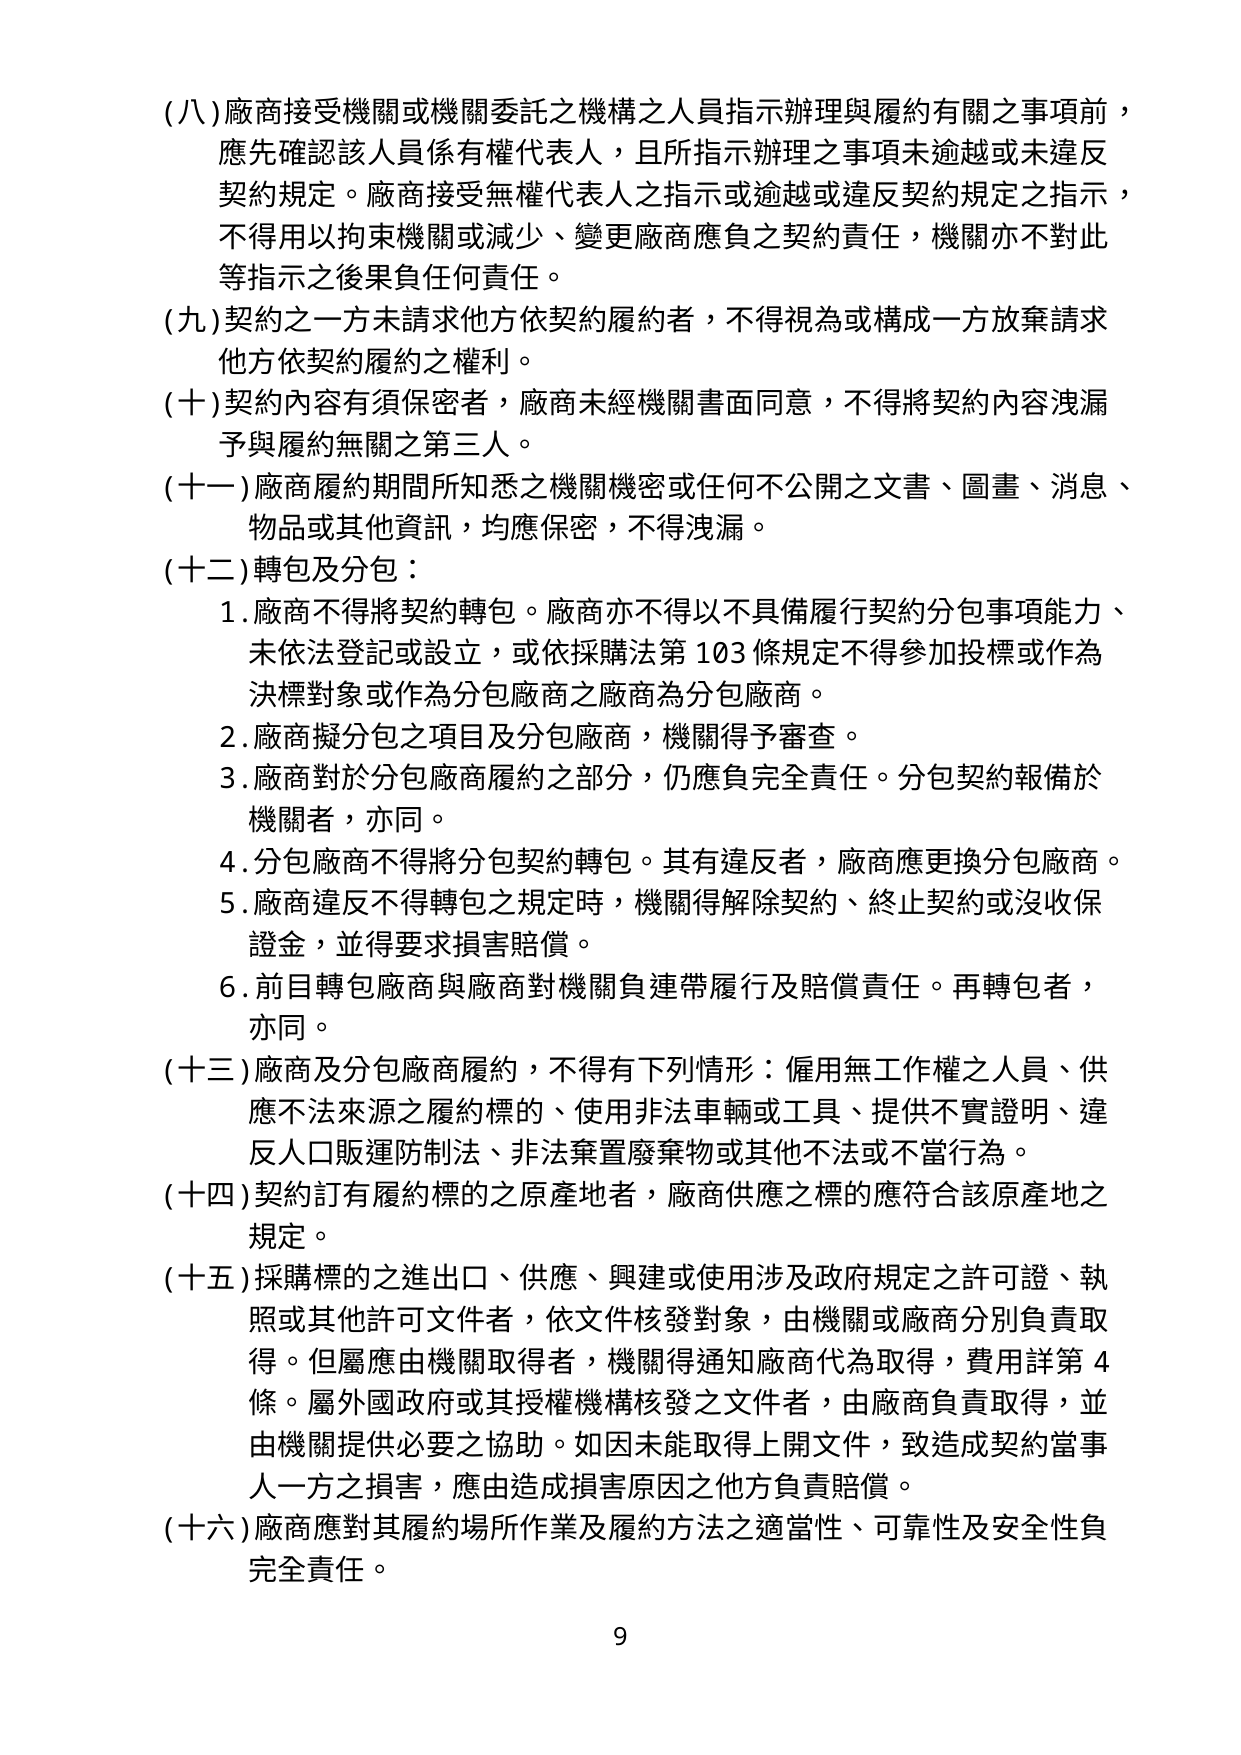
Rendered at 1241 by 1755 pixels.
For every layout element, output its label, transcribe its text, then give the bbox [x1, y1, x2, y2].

text (十一)廠商履約期間所知悉之機關機密或任何不公開之文書、圖畫、消息、物品或其他資訊，均應保密，不得洩漏。 [159, 464, 1110, 547]
text (十四)契約訂有履約標的之原產地者，廠商供應之標的應符合該原產地之規定。 [159, 1172, 1110, 1255]
text 4.分包廠商不得將分包契約轉包。其有違反者，廠商應更換分包廠商。 [218, 839, 1104, 880]
text 6.前目轉包廠商與廠商對機關負連帶履行及賠償責任。再轉包者，亦同。 [218, 964, 1104, 1047]
text (十)契約內容有須保密者，廠商未經機關書面同意，不得將契約內容洩漏予與履約無關之第三人。 [159, 380, 1110, 464]
text 2.廠商擬分包之項目及分包廠商，機關得予審查。 [218, 714, 1104, 755]
text (十六)廠商應對其履約場所作業及履約方法之適當性、可靠性及安全性負完全責任。 [159, 1505, 1110, 1589]
text (十三)廠商及分包廠商履約，不得有下列情形：僱用無工作權之人員、供應不法來源之履約標的、使用非法車輛或工具、提供不實證明、違反人口販運防制法、非法棄置廢棄物或其他不法或不當行為。 [159, 1047, 1110, 1172]
text 5.廠商違反不得轉包之規定時，機關得解除契約、終止契約或沒收保證金，並得要求損害賠償。 [218, 880, 1104, 964]
text (九)契約之一方未請求他方依契約履約者，不得視為或構成一方放棄請求他方依契約履約之權利。 [159, 297, 1110, 380]
text (八)廠商接受機關或機關委託之機構之人員指示辦理與履約有關之事項前，應先確認該人員係有權代表人，且所指示辦理之事項未逾越或未違反契約規定。廠商接受無權代表人之指示或逾越或違反契約規定之指示，不得用以拘束機關或減少、變更廠商應負之契約責任，機關亦不對此等指示之後果負任何責任。 [159, 89, 1110, 297]
text (十五)採購標的之進出口、供應、興建或使用涉及政府規定之許可證、執照或其他許可文件者，依文件核發對象，由機關或廠商分別負責取得。但屬應由機關取得者，機關得通知廠商代為取得，費用詳第4條。屬外國政府或其授權機構核發之文件者，由廠商負責取得，並由機關提供必要之協助。如因未能取得上開文件，致造成契約當事人一方之損害，應由造成損害原因之他方負責賠償。 [159, 1255, 1110, 1505]
text (十二)轉包及分包： [159, 547, 1110, 589]
text 1.廠商不得將契約轉包。廠商亦不得以不具備履行契約分包事項能力、未依法登記或設立，或依採購法第103條規定不得參加投標或作為決標對象或作為分包廠商之廠商為分包廠商。 [218, 589, 1104, 714]
text 3.廠商對於分包廠商履約之部分，仍應負完全責任。分包契約報備於機關者，亦同。 [218, 755, 1104, 839]
